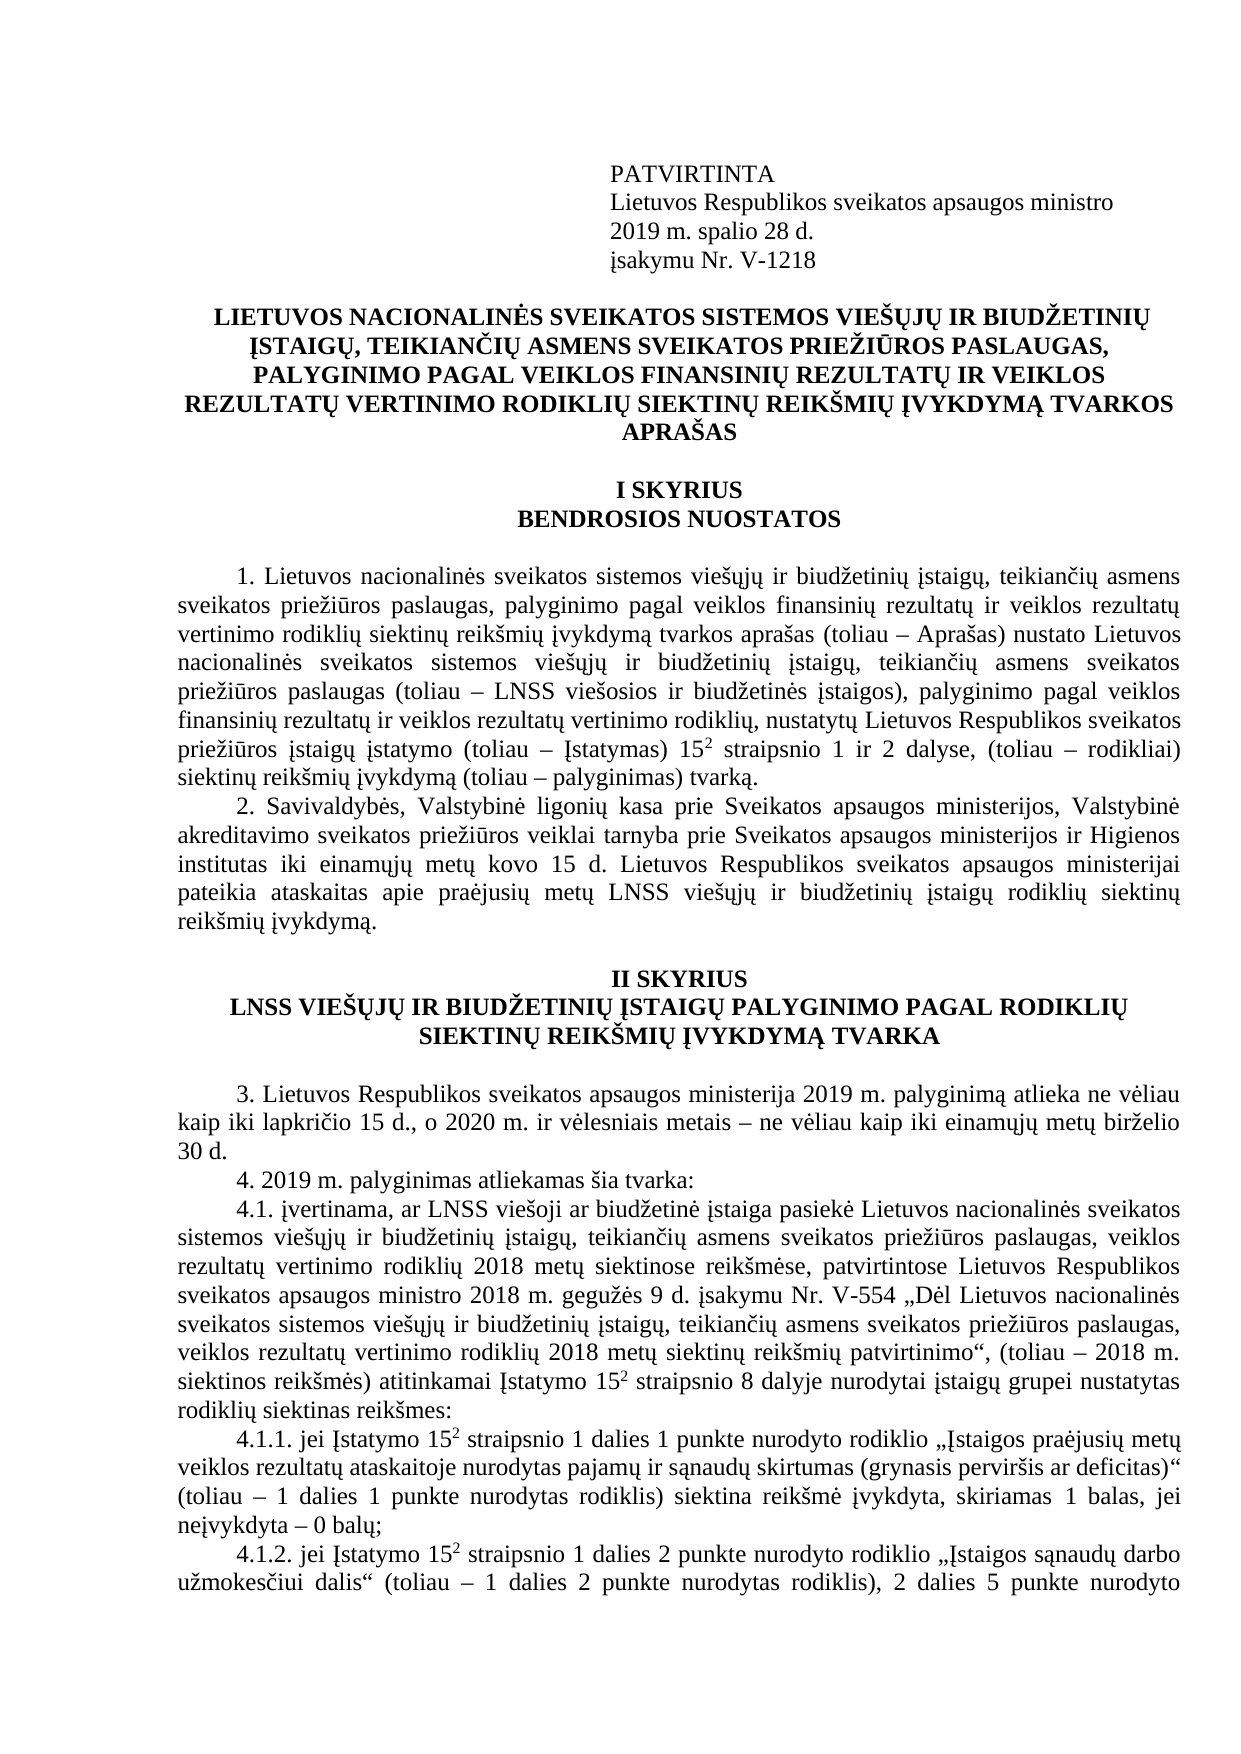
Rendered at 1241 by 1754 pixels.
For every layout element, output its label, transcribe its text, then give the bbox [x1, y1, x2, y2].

text LNSS VIEŠŲJŲ IR BIUDŽETINIŲ ĮSTAIGŲ PALYGINIMO PAGAL RODIKLIŲ SIEKTINŲ REIKŠMIŲ ĮVYKDYMĄ TVARKA [177, 992, 1181, 1050]
text I SKYRIUS [177, 475, 1181, 504]
text II SKYRIUS [177, 964, 1181, 992]
text 2019 m. spalio 28 d. [610, 216, 1181, 245]
text 4. 2019 m. palyginimas atliekamas šia tvarka: [177, 1165, 1181, 1194]
text 1. Lietuvos nacionalinės sveikatos sistemos viešųjų ir biudžetinių įstaigų, teikiančių asmens sveikatos priežiūros paslaugas, palyginimo pagal veiklos finansinių rezultatų ir veiklos rezultatų vertinimo rodiklių siektinų reikšmių įvykdymą tvarkos aprašas (toliau – Aprašas) nustato Lietuvos nacionalinės sveikatos sistemos viešųjų ir biudžetinių įstaigų, teikiančių asmens sveikatos priežiūros paslaugas (toliau – LNSS viešosios ir biudžetinės įstaigos), palyginimo pagal veiklos finansinių rezultatų ir veiklos rezultatų vertinimo rodiklių, nustatytų Lietuvos Respublikos sveikatos priežiūros įstaigų įstatymo (toliau – Įstatymas) 152 straipsnio 1 ir 2 dalyse, (toliau – rodikliai) siektinų reikšmių įvykdymą (toliau – palyginimas) tvarką. [177, 561, 1181, 791]
text LIETUVOS NACIONALINĖS SVEIKATOS SISTEMOS VIEŠŲJŲ IR BIUDŽETINIŲ ĮSTAIGŲ, TEIKIANČIŲ ASMENS SVEIKATOS PRIEŽIŪROS PASLAUGAS, PALYGINIMO PAGAL VEIKLOS FINANSINIŲ REZULTATŲ IR VEIKLOS REZULTATŲ VERTINIMO RODIKLIŲ SIEKTINŲ REIKŠMIŲ ĮVYKDYMĄ TVARKOS APRAŠAS [177, 302, 1181, 446]
text 4.1.1. jei Įstatymo 152 straipsnio 1 dalies 1 punkte nurodyto rodiklio „Įstaigos praėjusių metų veiklos rezultatų ataskaitoje nurodytas pajamų ir sąnaudų skirtumas (grynasis perviršis ar deficitas)“ (toliau – 1 dalies 1 punkte nurodytas rodiklis) siektina reikšmė įvykdyta, skiriamas 1 balas, jei neįvykdyta – 0 balų; [177, 1424, 1181, 1539]
text Lietuvos Respublikos sveikatos apsaugos ministro [610, 187, 1181, 216]
text 2. Savivaldybės, Valstybinė ligonių kasa prie Sveikatos apsaugos ministerijos, Valstybinė akreditavimo sveikatos priežiūros veiklai tarnyba prie Sveikatos apsaugos ministerijos ir Higienos institutas iki einamųjų metų kovo 15 d. Lietuvos Respublikos sveikatos apsaugos ministerijai pateikia ataskaitas apie praėjusių metų LNSS viešųjų ir biudžetinių įstaigų rodiklių siektinų reikšmių įvykdymą. [177, 791, 1181, 935]
text PATVIRTINTA [610, 159, 1181, 187]
text įsakymu Nr. V-1218 [610, 245, 1181, 274]
text 3. Lietuvos Respublikos sveikatos apsaugos ministerija 2019 m. palyginimą atlieka ne vėliau kaip iki lapkričio 15 d., o 2020 m. ir vėlesniais metais – ne vėliau kaip iki einamųjų metų birželio 30 d. [177, 1079, 1181, 1165]
text 4.1. įvertinama, ar LNSS viešoji ar biudžetinė įstaiga pasiekė Lietuvos nacionalinės sveikatos sistemos viešųjų ir biudžetinių įstaigų, teikiančių asmens sveikatos priežiūros paslaugas, veiklos rezultatų vertinimo rodiklių 2018 metų siektinose reikšmėse, patvirtintose Lietuvos Respublikos sveikatos apsaugos ministro 2018 m. gegužės 9 d. įsakymu Nr. V-554 „Dėl Lietuvos nacionalinės sveikatos sistemos viešųjų ir biudžetinių įstaigų, teikiančių asmens sveikatos priežiūros paslaugas, veiklos rezultatų vertinimo rodiklių 2018 metų siektinų reikšmių patvirtinimo“, (toliau – 2018 m. siektinos reikšmės) atitinkamai Įstatymo 152 straipsnio 8 dalyje nurodytai įstaigų grupei nustatytas rodiklių siektinas reikšmes: [177, 1194, 1181, 1424]
text BENDROSIOS NUOSTATOS [177, 504, 1181, 532]
text 4.1.2. jei Įstatymo 152 straipsnio 1 dalies 2 punkte nurodyto rodiklio „Įstaigos sąnaudų darbo užmokesčiui dalis“ (toliau – 1 dalies 2 punkte nurodytas rodiklis), 2 dalies 5 punkte nurodyto [177, 1539, 1181, 1596]
